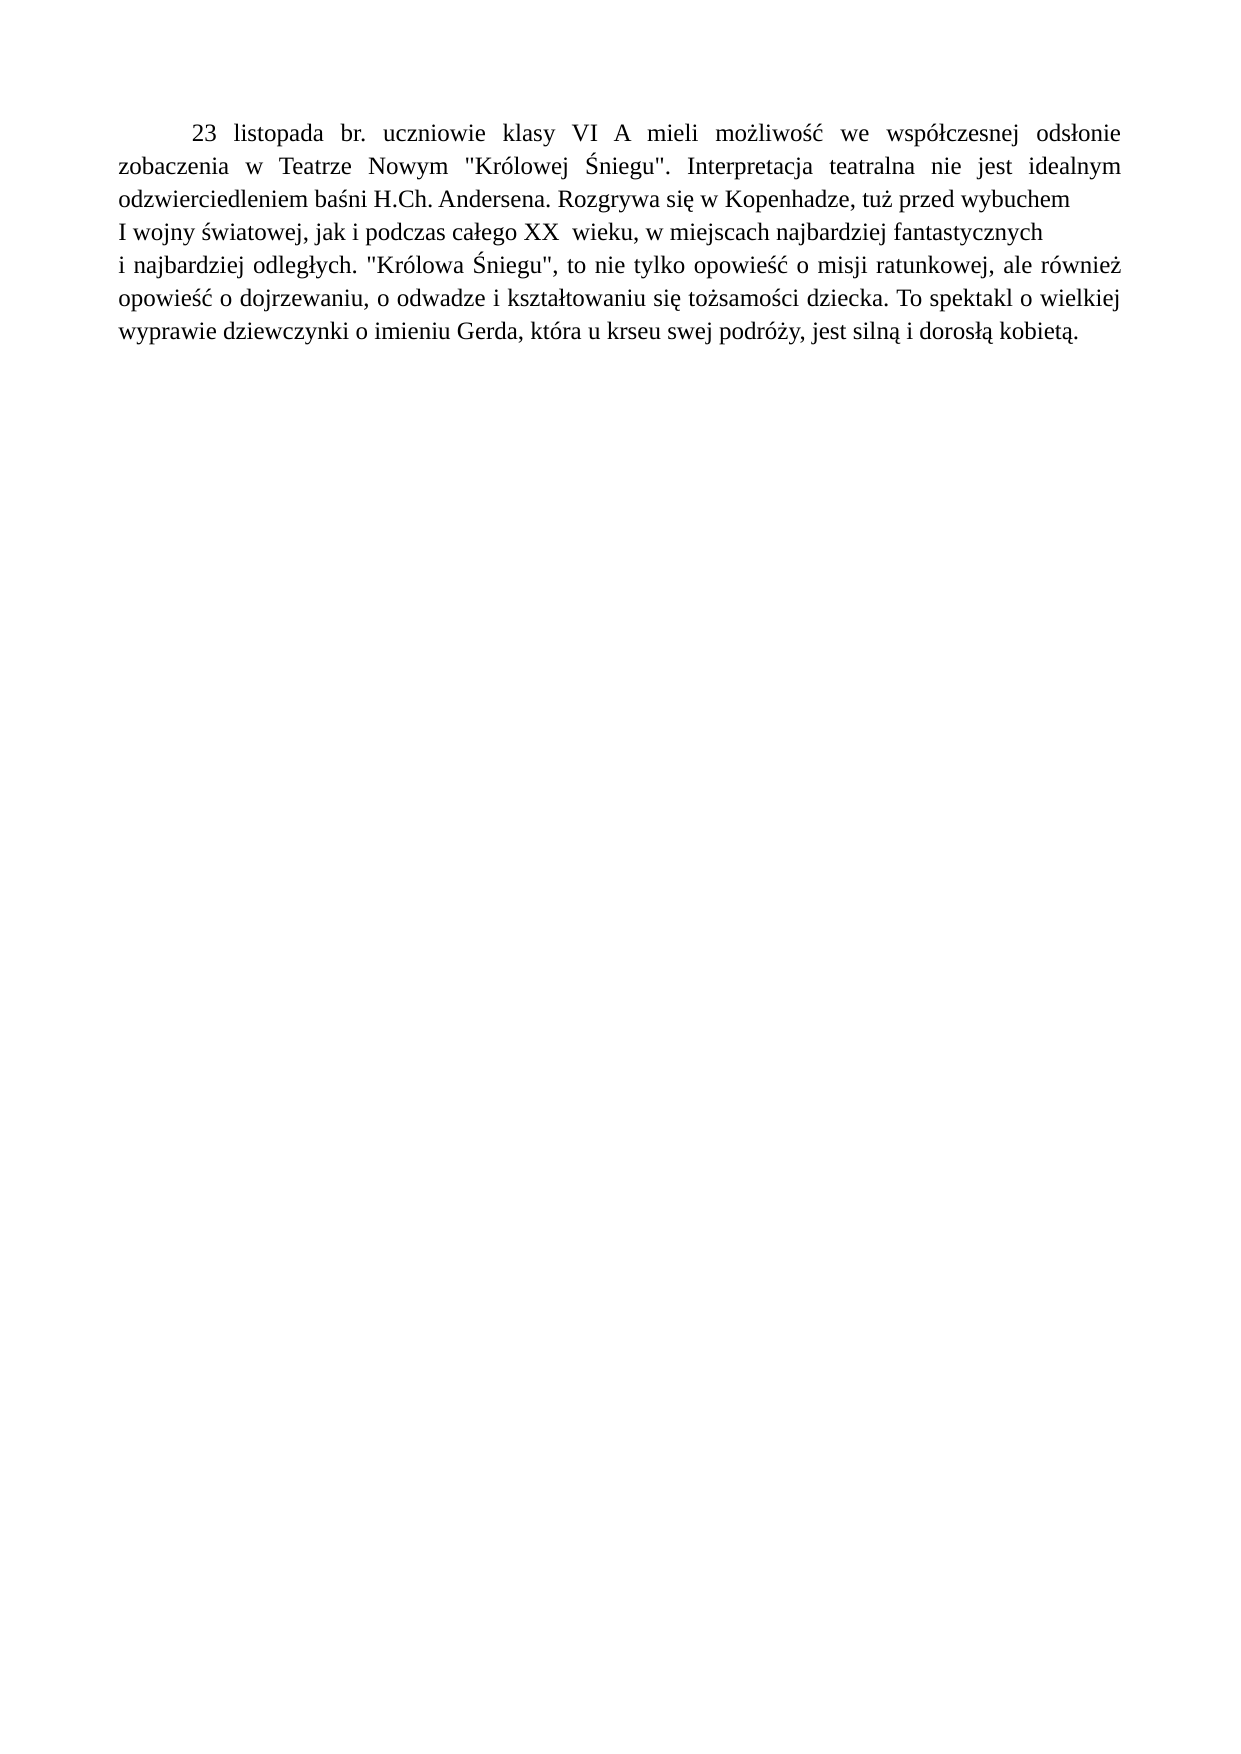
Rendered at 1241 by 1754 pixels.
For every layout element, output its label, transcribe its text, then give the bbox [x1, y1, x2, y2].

text i najbardziej odległych. "Królowa Śniegu", to nie tylko opowieść o misji ratunkowej, ale również opowieść o dojrzewaniu, o odwadze i kształtowaniu się tożsamości dziecka. To spektakl o wielkiej wyprawie dziewczynki o imieniu Gerda, która u krseu swej podróży, jest silną i dorosłą kobietą. [118, 250, 1122, 345]
text 23 listopada br. uczniowie klasy VI A mieli możliwość we współczesnej odsłonie zobaczenia w Teatrze Nowym "Królowej Śniegu". Interpretacja teatralna nie jest idealnym odzwierciedleniem baśni H.Ch. Andersena. Rozgrywa się w Kopenhadze, tuż przed wybuchem [118, 118, 1122, 213]
text I wojny światowej, jak i podczas całego XX wieku, w miejscach najbardziej fantastycznych [118, 217, 1122, 246]
